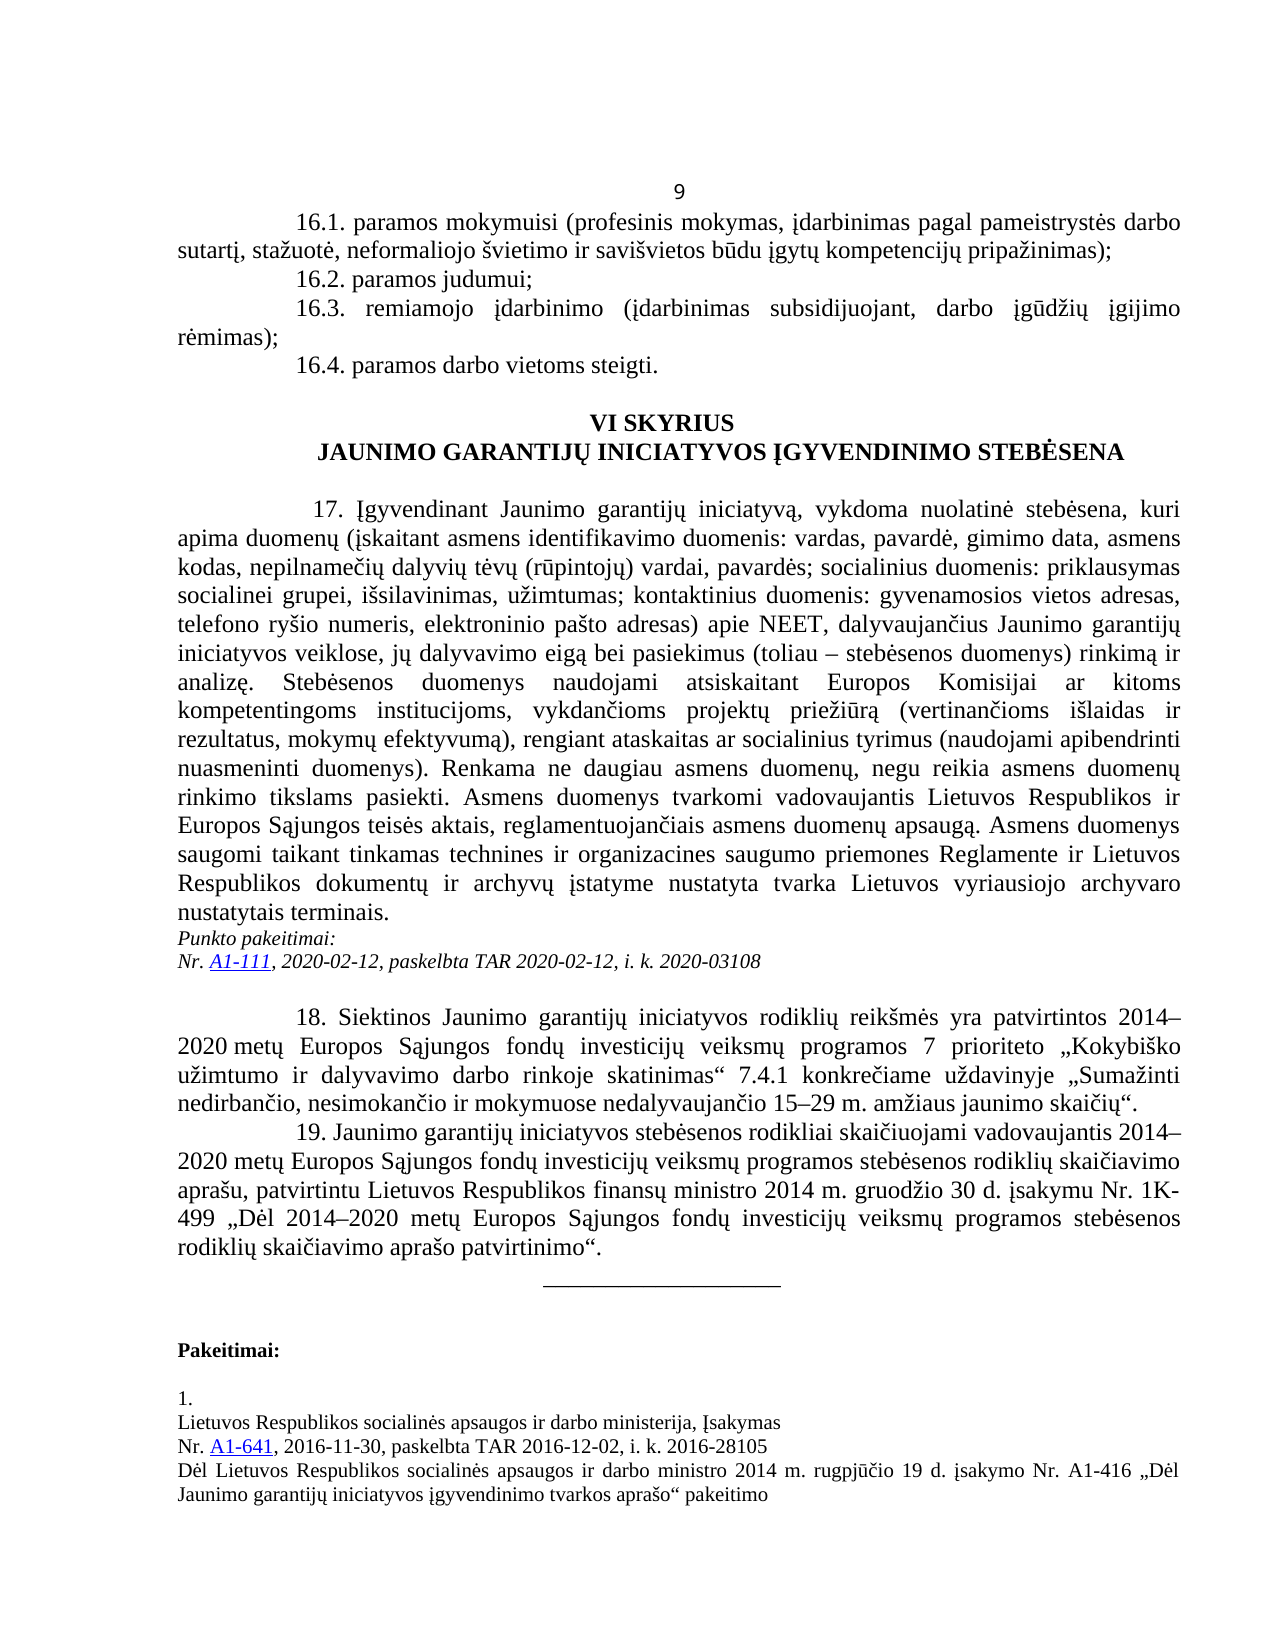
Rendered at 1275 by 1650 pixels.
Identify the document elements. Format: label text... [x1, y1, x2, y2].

text VI SKYRIUS [177, 408, 1147, 437]
text 19. Jaunimo garantijų iniciatyvos stebėsenos rodikliai skaičiuojami vadovaujantis 2014–2020 metų Europos Sąjungos fondų investicijų veiksmų programos stebėsenos rodiklių skaičiavimo aprašu, patvirtintu Lietuvos Respublikos finansų ministro 2014 m. gruodžio 30 d. įsakymu Nr. 1K-499 „Dėl 2014–2020 metų Europos Sąjungos fondų investicijų veiksmų programos stebėsenos rodiklių skaičiavimo aprašo patvirtinimo“. [177, 1117, 1181, 1261]
text 16.1. paramos mokymuisi (profesinis mokymas, įdarbinimas pagal pameistrystės darbo sutartį, stažuotė, neformaliojo švietimo ir savišvietos būdu įgytų kompetencijų pripažinimas); [177, 207, 1181, 264]
text 16.4. paramos darbo vietoms steigti. [177, 350, 1181, 379]
text Punkto pakeitimai: [177, 925, 1181, 949]
text 16.2. paramos judumui; [177, 264, 1181, 293]
text Lietuvos Respublikos socialinės apsaugos ir darbo ministerija, Įsakymas [177, 1410, 1181, 1434]
text 16.3. remiamojo įdarbinimo (įdarbinimas subsidijuojant, darbo įgūdžių įgijimo rėmimas); [177, 293, 1181, 350]
text 1. [177, 1386, 1181, 1410]
text Dėl Lietuvos Respublikos socialinės apsaugos ir darbo ministro 2014 m. rugpjūčio 19 d. įsakymo Nr. A1-416 „Dėl Jaunimo garantijų iniciatyvos įgyvendinimo tvarkos aprašo“ pakeitimo [177, 1458, 1181, 1506]
text 18. Siektinos Jaunimo garantijų iniciatyvos rodiklių reikšmės yra patvirtintos 2014–2020 metų Europos Sąjungos fondų investicijų veiksmų programos 7 prioriteto „Kokybiško užimtumo ir dalyvavimo darbo rinkoje skatinimas“ 7.4.1 konkrečiame uždavinyje „Sumažinti nedirbančio, nesimokančio ir mokymuose nedalyvaujančio 15–29 m. amžiaus jaunimo skaičių“. [177, 1002, 1181, 1117]
text JAUNIMO GARANTIJŲ INICIATYVOS ĮGYVENDINIMO STEBĖSENA [177, 437, 1147, 465]
text Nr. A1-641, 2016-11-30, paskelbta TAR 2016-12-02, i. k. 2016-28105 [177, 1434, 1181, 1458]
text 17. Įgyvendinant Jaunimo garantijų iniciatyvą, vykdoma nuolatinė stebėsena, kuri apima duomenų (įskaitant asmens identifikavimo duomenis: vardas, pavardė, gimimo data, asmens kodas, nepilnamečių dalyvių tėvų (rūpintojų) vardai, pavardės; socialinius duomenis: priklausymas socialinei grupei, išsilavinimas, užimtumas; kontaktinius duomenis: gyvenamosios vietos adresas, telefono ryšio numeris, elektroninio pašto adresas) apie NEET, dalyvaujančius Jaunimo garantijų iniciatyvos veiklose, jų dalyvavimo eigą bei pasiekimus (toliau – stebėsenos duomenys) rinkimą ir analizę. Stebėsenos duomenys naudojami atsiskaitant Europos Komisijai ar kitoms kompetentingoms institucijoms, vykdančioms projektų priežiūrą (vertinančioms išlaidas ir rezultatus, mokymų efektyvumą), rengiant ataskaitas ar socialinius tyrimus (naudojami apibendrinti nuasmeninti duomenys). Renkama ne daugiau asmens duomenų, negu reikia asmens duomenų rinkimo tikslams pasiekti. Asmens duomenys tvarkomi vadovaujantis Lietuvos Respublikos ir Europos Sąjungos teisės aktais, reglamentuojančiais asmens duomenų apsaugą. Asmens duomenys saugomi taikant tinkamas technines ir organizacines saugumo priemones Reglamente ir Lietuvos Respublikos dokumentų ir archyvų įstatyme nustatyta tvarka Lietuvos vyriausiojo archyvaro nustatytais terminais. [177, 494, 1181, 925]
text Pakeitimai: [177, 1338, 1181, 1362]
text ___________________ [177, 1261, 1147, 1290]
text Nr. A1-111, 2020-02-12, paskelbta TAR 2020-02-12, i. k. 2020-03108 [177, 949, 1181, 973]
